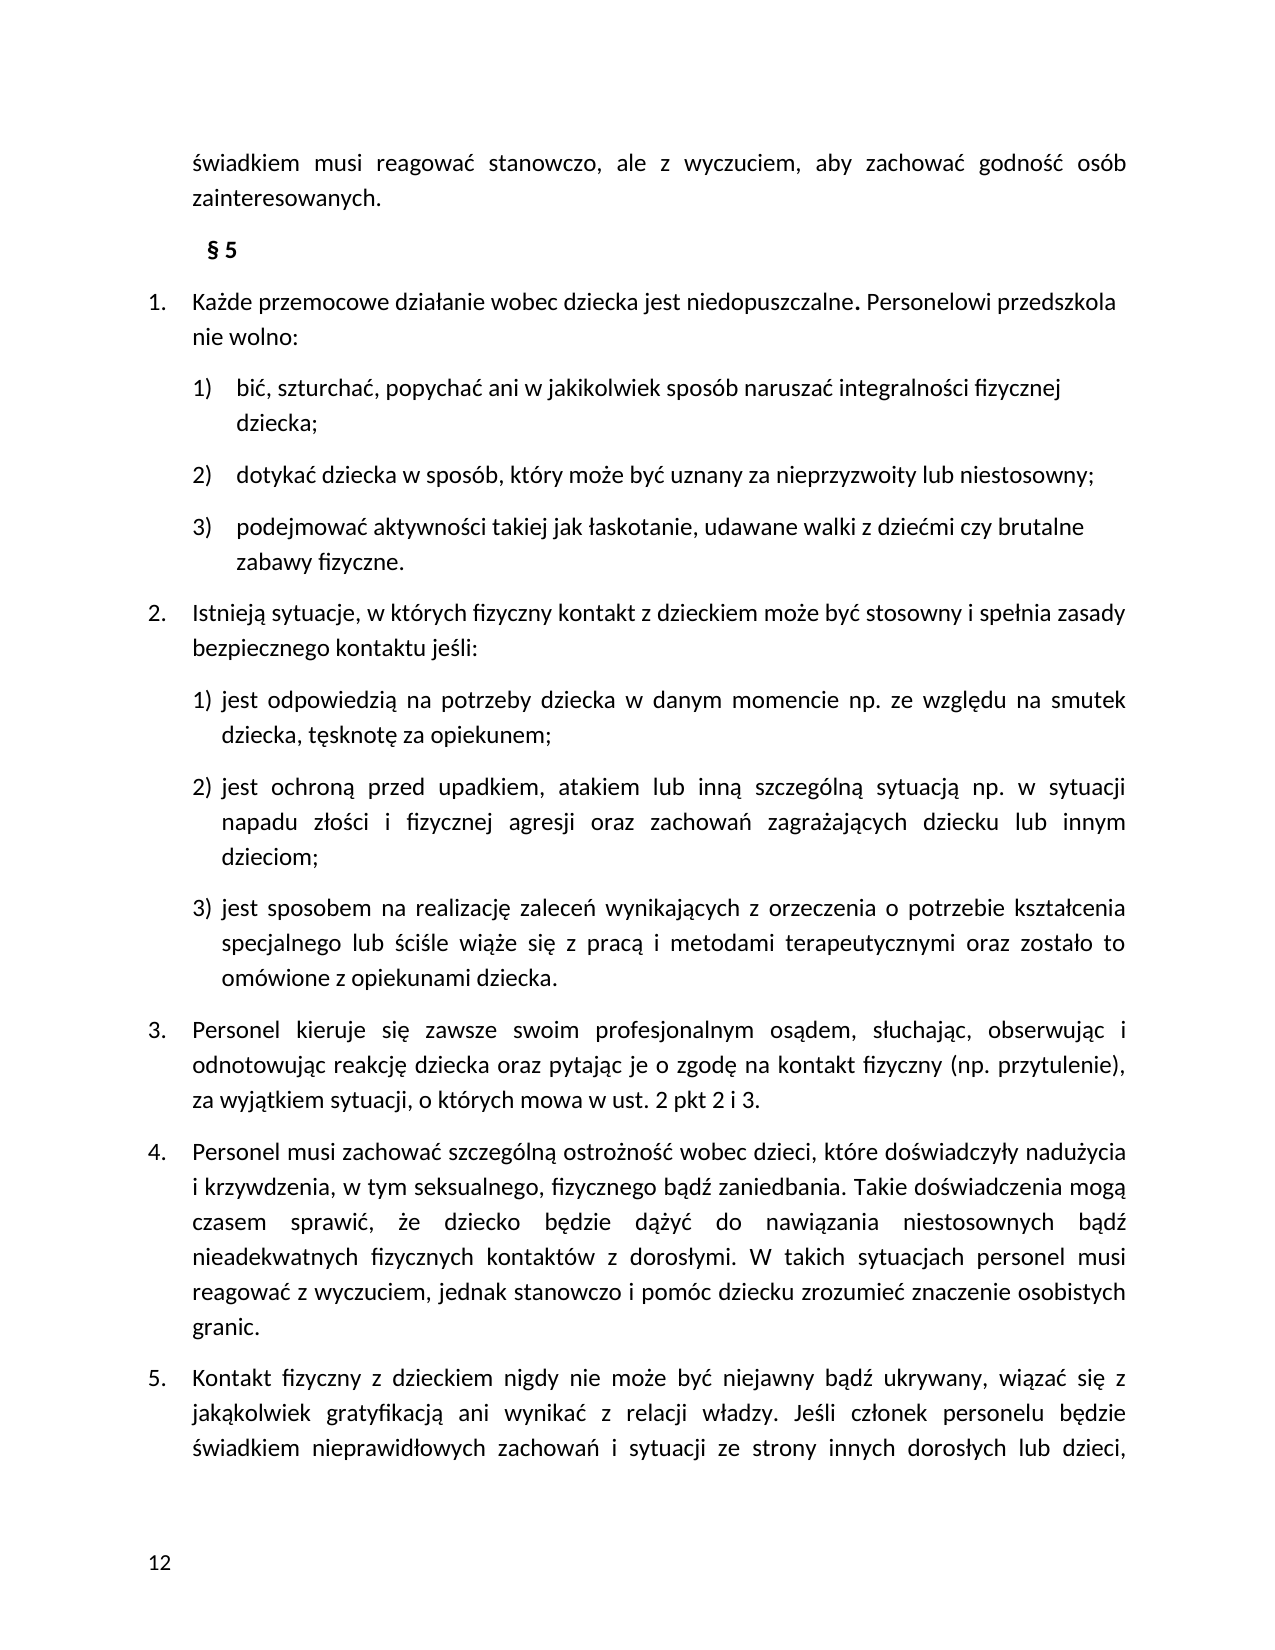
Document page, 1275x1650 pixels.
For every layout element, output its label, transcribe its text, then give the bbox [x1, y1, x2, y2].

list bić, szturchać, popychać ani w jakikolwiek sposób naruszać integralności fizycznej dziecka; [192, 373, 1127, 438]
list jest sposobem na realizację zaleceń wynikających z orzeczenia o potrzebie kształcenia specjalnego lub ściśle wiąże się z pracą i metodami terapeutycznymi oraz zostało to omówione z opiekunami dziecka. [192, 893, 1127, 993]
list dotykać dziecka w sposób, który może być uznany za nieprzyzwoity lub niestosowny; [192, 459, 1127, 490]
list świadkiem musi reagować stanowczo, ale z wyczuciem, aby zachować godność osób zainteresowanych. [148, 148, 1127, 213]
list Każde przemocowe działanie wobec dziecka jest niedopuszczalne. Personelowi przedszkola nie wolno: [148, 286, 1127, 351]
list Personel musi zachować szczególną ostrożność wobec dzieci, które doświadczyły nadużycia i krzywdzenia, w tym seksualnego, fizycznego bądź zaniedbania. Takie doświadczenia mogą czasem sprawić, że dziecko będzie dążyć do nawiązania niestosownych bądź nieadekwatnych fizycznych kontaktów z dorosłymi. W takich sytuacjach personel musi reagować z wyczuciem, jednak stanowczo i pomóc dziecku zrozumieć znaczenie osobistych granic. [148, 1136, 1127, 1341]
list jest ochroną przed upadkiem, atakiem lub inną szczególną sytuacją np. w sytuacji napadu złości i fizycznej agresji oraz zachowań zagrażających dziecku lub innym dzieciom; [192, 771, 1127, 871]
list Kontakt fizyczny z dzieckiem nigdy nie może być niejawny bądź ukrywany, wiązać się z jakąkolwiek gratyfikacją ani wynikać z relacji władzy. Jeśli członek personelu będzie świadkiem nieprawidłowych zachowań i sytuacji ze strony innych dorosłych lub dzieci, [148, 1363, 1127, 1463]
text § 5 [148, 234, 1127, 265]
list jest odpowiedzią na potrzeby dziecka w danym momencie np. ze względu na smutek dziecka, tęsknotę za opiekunem; [192, 684, 1127, 750]
list Personel kieruje się zawsze swoim profesjonalnym osądem, słuchając, obserwując i odnotowując reakcję dziecka oraz pytając je o zgodę na kontakt fizyczny (np. przytulenie), za wyjątkiem sytuacji, o których mowa w ust. 2 pkt 2 i 3. [148, 1014, 1127, 1115]
list Istnieją sytuacje, w których fizyczny kontakt z dzieckiem może być stosowny i spełnia zasady bezpiecznego kontaktu jeśli: [148, 598, 1127, 663]
list podejmować aktywności takiej jak łaskotanie, udawane walki z dziećmi czy brutalne zabawy fizyczne. [192, 511, 1127, 576]
